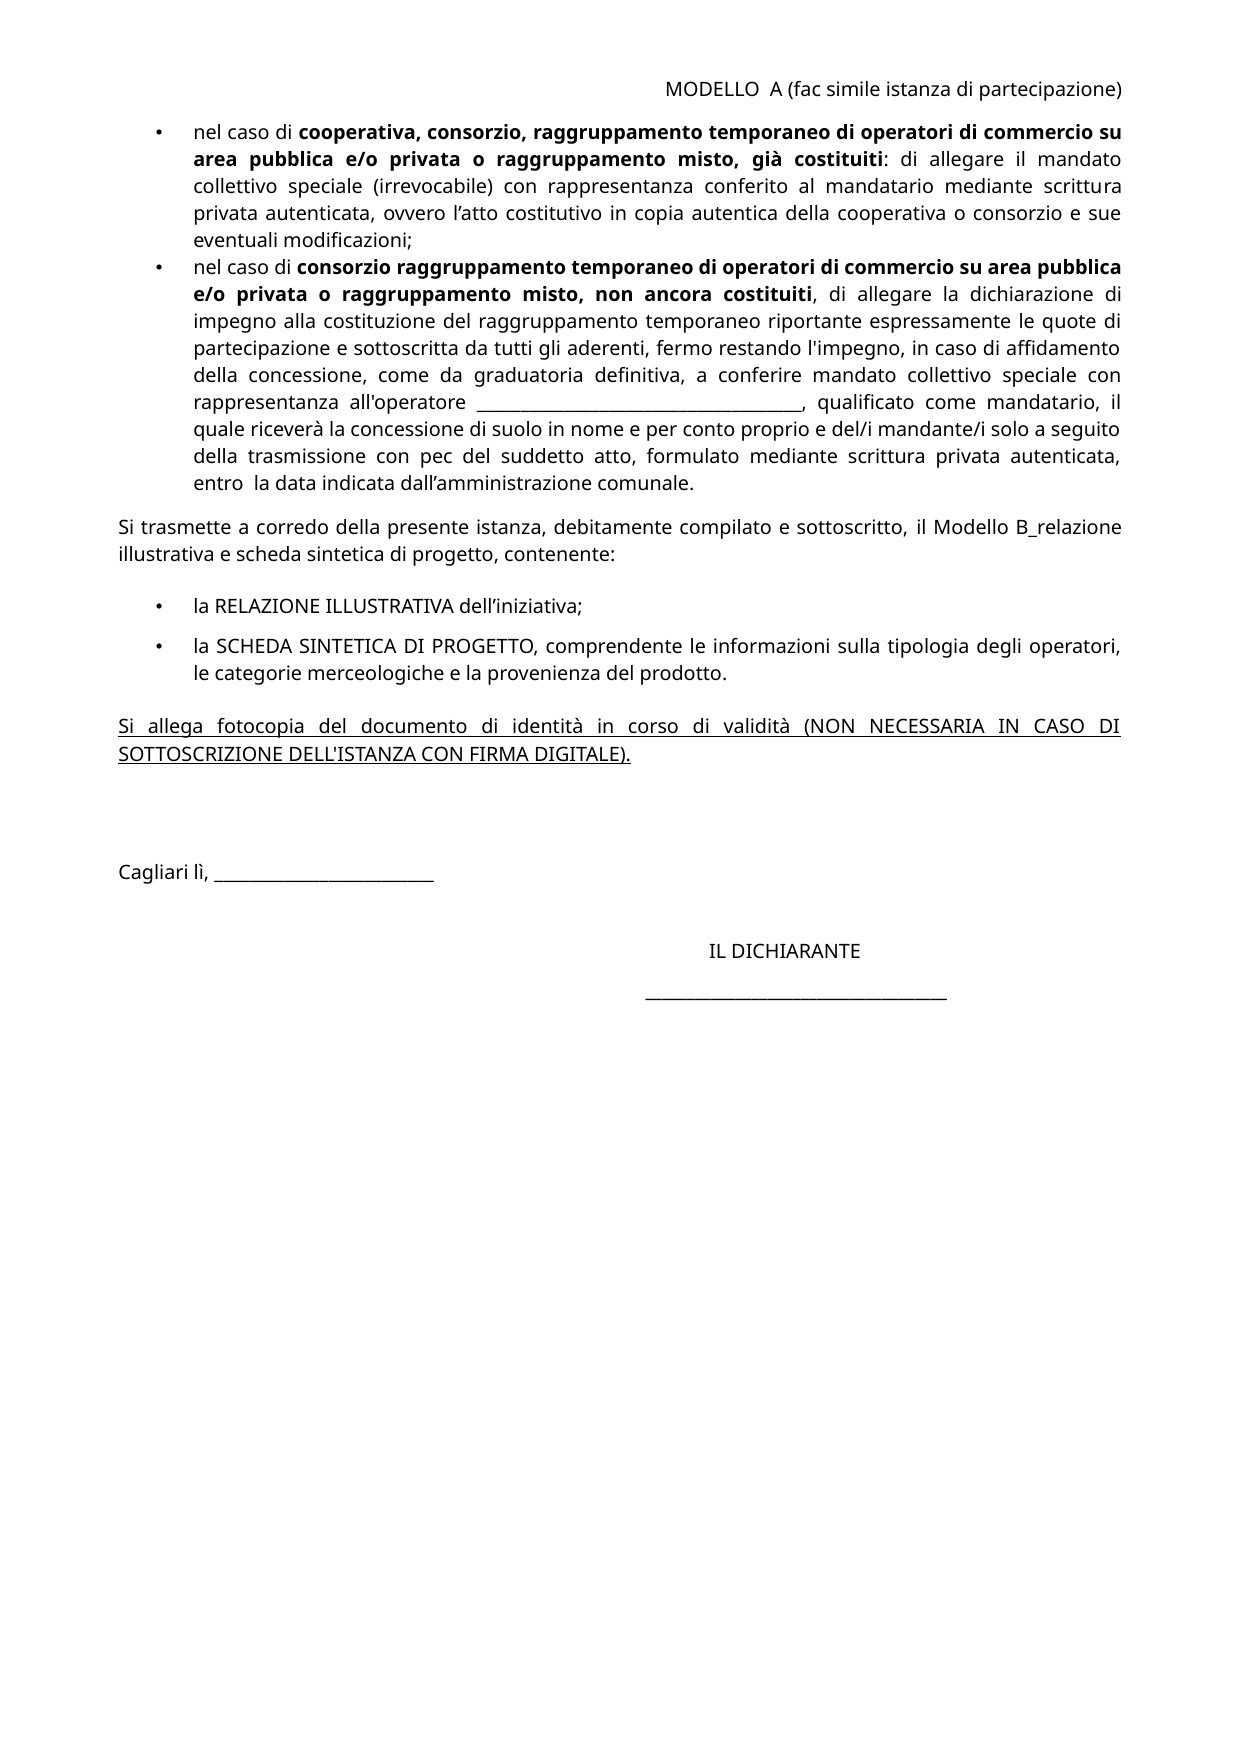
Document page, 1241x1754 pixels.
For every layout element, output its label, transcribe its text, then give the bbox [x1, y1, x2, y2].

list la RELAZIONE ILLUSTRATIVA dell’iniziativa; [156, 592, 1122, 619]
text Si allega fotocopia del documento di identità in corso di validità (NON NECESSARIA IN CASO DI SOTTOSCRIZIONE DELL'ISTANZA CON FIRMA DIGITALE). [118, 713, 1122, 767]
list la SCHEDA SINTETICA DI PROGETTO, comprendente le informazioni sulla tipologia degli operatori, le categorie merceologiche e la provenienza del prodotto. [156, 632, 1122, 686]
text Si trasmette a corredo della presente istanza, debitamente compilato e sottoscritto, il Modello B_relazione illustrativa e scheda sintetica di progetto, contenente: [118, 513, 1122, 567]
list nel caso di consorzio raggruppamento temporaneo di operatori di commercio su area pubblica e/o privata o raggruppamento misto, non ancora costituiti, di allegare la dichiarazione di impegno alla costituzione del raggruppamento temporaneo riportante espressamente le quote di partecipazione e sottoscritta da tutti gli aderenti, fermo restando l'impegno, in caso di affidamento della concessione, come da graduatoria definitiva, a conferire mandato collettivo speciale con rappresentanza all'operatore _____________________________________, qualificato come mandatario, il quale riceverà la concessione di suolo in nome e per conto proprio e del/i mandante/i solo a seguito della trasmissione con pec del suddetto atto, formulato mediante scrittura privata autenticata, entro la data indicata dall’amministrazione comunale. [156, 253, 1122, 496]
text IL DICHIARANTE [118, 937, 1122, 964]
list nel caso di cooperativa, consorzio, raggruppamento temporaneo di operatori di commercio su area pubblica e/o privata o raggruppamento misto, già costituiti: di allegare il mandato collettivo speciale (irrevocabile) con rappresentanza conferito al mandatario mediante scrittura privata autenticata, ovvero l’atto costitutivo in copia autentica della cooperativa o consorzio e sue eventuali modificazioni; [156, 118, 1122, 253]
text _____________________________________ [118, 977, 1122, 1004]
text Cagliari lì, _________________________ [118, 858, 1122, 885]
